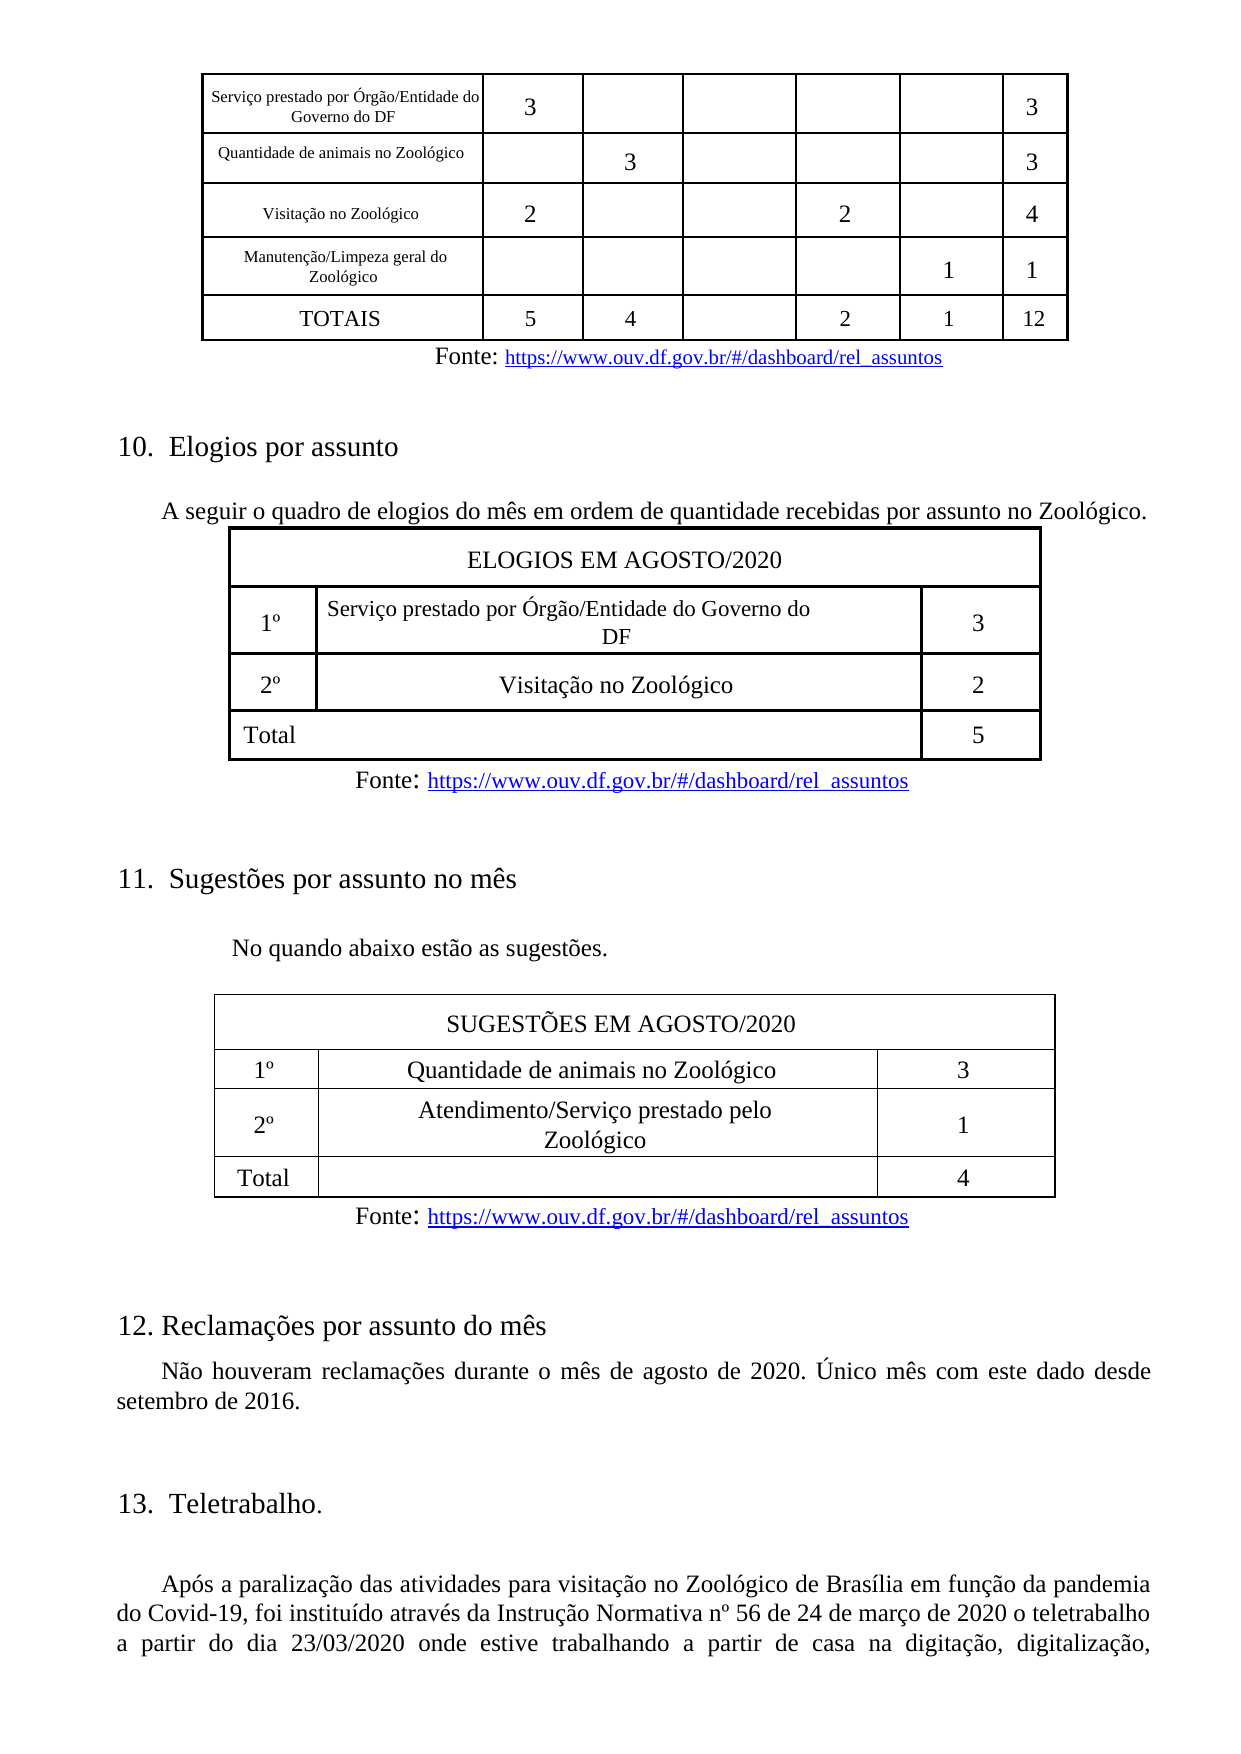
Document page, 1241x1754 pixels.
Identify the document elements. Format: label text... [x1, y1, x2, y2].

table_cell 4 [878, 1157, 1054, 1196]
table_cell 1 [878, 1089, 1054, 1156]
table_cell 2º [215, 1089, 318, 1156]
table_cell [684, 134, 795, 182]
text 13. Teletrabalho. [117, 1486, 1152, 1519]
table_cell Total [231, 712, 317, 758]
table_header [878, 995, 1054, 1048]
table_cell 4 [584, 296, 682, 339]
table_cell 1 [901, 238, 1002, 294]
text No quando abaixo estão as sugestões. [232, 933, 1152, 961]
table_cell [319, 1157, 877, 1196]
table_cell 2 [797, 184, 899, 236]
table_cell [317, 712, 920, 758]
table_cell [901, 134, 1002, 182]
text Fonte: https://www.ouv.df.gov.br/#/dashboard/rel_assuntos [434, 341, 1152, 370]
text Fonte: https://www.ouv.df.gov.br/#/dashboard/rel_assuntos [118, 1197, 1152, 1231]
table_cell [901, 184, 1002, 236]
table_cell 2 [484, 184, 582, 236]
table_cell TOTAIS [204, 296, 482, 339]
text Após a paralização das atividades para visitação no Zoológico de Brasília em função da pandemia do Covid-19, foi instituído através da Instrução Normativa nº 56 de 24 de março de 2020 o teletrabalho a partir do dia 23/03/2020 onde estive trabalhando a partir de casa na digitação, digitalização, [116, 1569, 1152, 1657]
table_cell Total [215, 1157, 318, 1196]
table_cell 3 [878, 1050, 1054, 1088]
table_cell [684, 75, 795, 132]
table_cell Visitação no Zoológico [318, 655, 920, 709]
table_cell Quantidade de animais no Zoológico [204, 134, 482, 182]
table_cell 3 [923, 588, 1039, 652]
subtitle 12. Reclamações por assunto do mês [117, 1308, 1152, 1342]
table_header SUGESTÕES EM AGOSTO/2020 [318, 995, 878, 1048]
text Não houveram reclamações durante o mês de agosto de 2020. Único mês com este dado desde setembro de 2016. [116, 1356, 1152, 1415]
table_cell Manutenção/Limpeza geral do Zoológico [204, 238, 482, 294]
table_cell Visitação no Zoológico [204, 184, 482, 236]
table_cell [684, 184, 795, 236]
table_cell 1 [1004, 238, 1066, 294]
table_cell [484, 238, 582, 294]
table_cell 2 [923, 655, 1039, 709]
table_cell 12 [1004, 296, 1066, 339]
table_cell 3 [584, 134, 682, 182]
table_cell [797, 134, 899, 182]
table_cell [484, 134, 582, 182]
table_cell [584, 238, 682, 294]
table_cell [684, 238, 795, 294]
table_cell Atendimento/Serviço prestado pelo Zoológico [319, 1089, 877, 1156]
table_cell [901, 75, 1002, 132]
table_cell 4 [1004, 184, 1066, 236]
table_header [922, 530, 1039, 584]
table_cell 1º [231, 588, 315, 652]
table_cell [584, 184, 682, 236]
table_cell [584, 75, 682, 132]
table_cell 3 [1004, 134, 1066, 182]
subtitle 10. Elogios por assunto [117, 429, 1152, 463]
table_cell Serviço prestado por Órgão/Entidade do Governo do DF [318, 588, 920, 652]
table_cell [684, 296, 795, 339]
table_cell Serviço prestado por Órgão/Entidade do Governo do DF [204, 75, 482, 132]
table_cell 3 [484, 75, 582, 132]
table_cell Quantidade de animais no Zoológico [319, 1050, 877, 1088]
subtitle 11. Sugestões por assunto no mês [117, 861, 1152, 894]
table_cell 2º [231, 655, 315, 709]
table_cell 5 [484, 296, 582, 339]
table_cell 1 [901, 296, 1002, 339]
table_cell 5 [923, 712, 1039, 758]
table_cell 1º [215, 1050, 318, 1088]
table_cell [797, 75, 899, 132]
table_header [215, 995, 318, 1048]
text Fonte: https://www.ouv.df.gov.br/#/dashboard/rel_assuntos [118, 761, 1152, 794]
table_cell [797, 238, 899, 294]
table_cell 2 [797, 296, 899, 339]
text A seguir o quadro de elogios do mês em ordem de quantidade recebidas por assunto no Zoológico. [116, 496, 1152, 524]
table_cell 3 [1004, 75, 1066, 132]
table_header [231, 530, 317, 584]
table_header ELOGIOS EM AGOSTO/2020 [317, 530, 922, 584]
